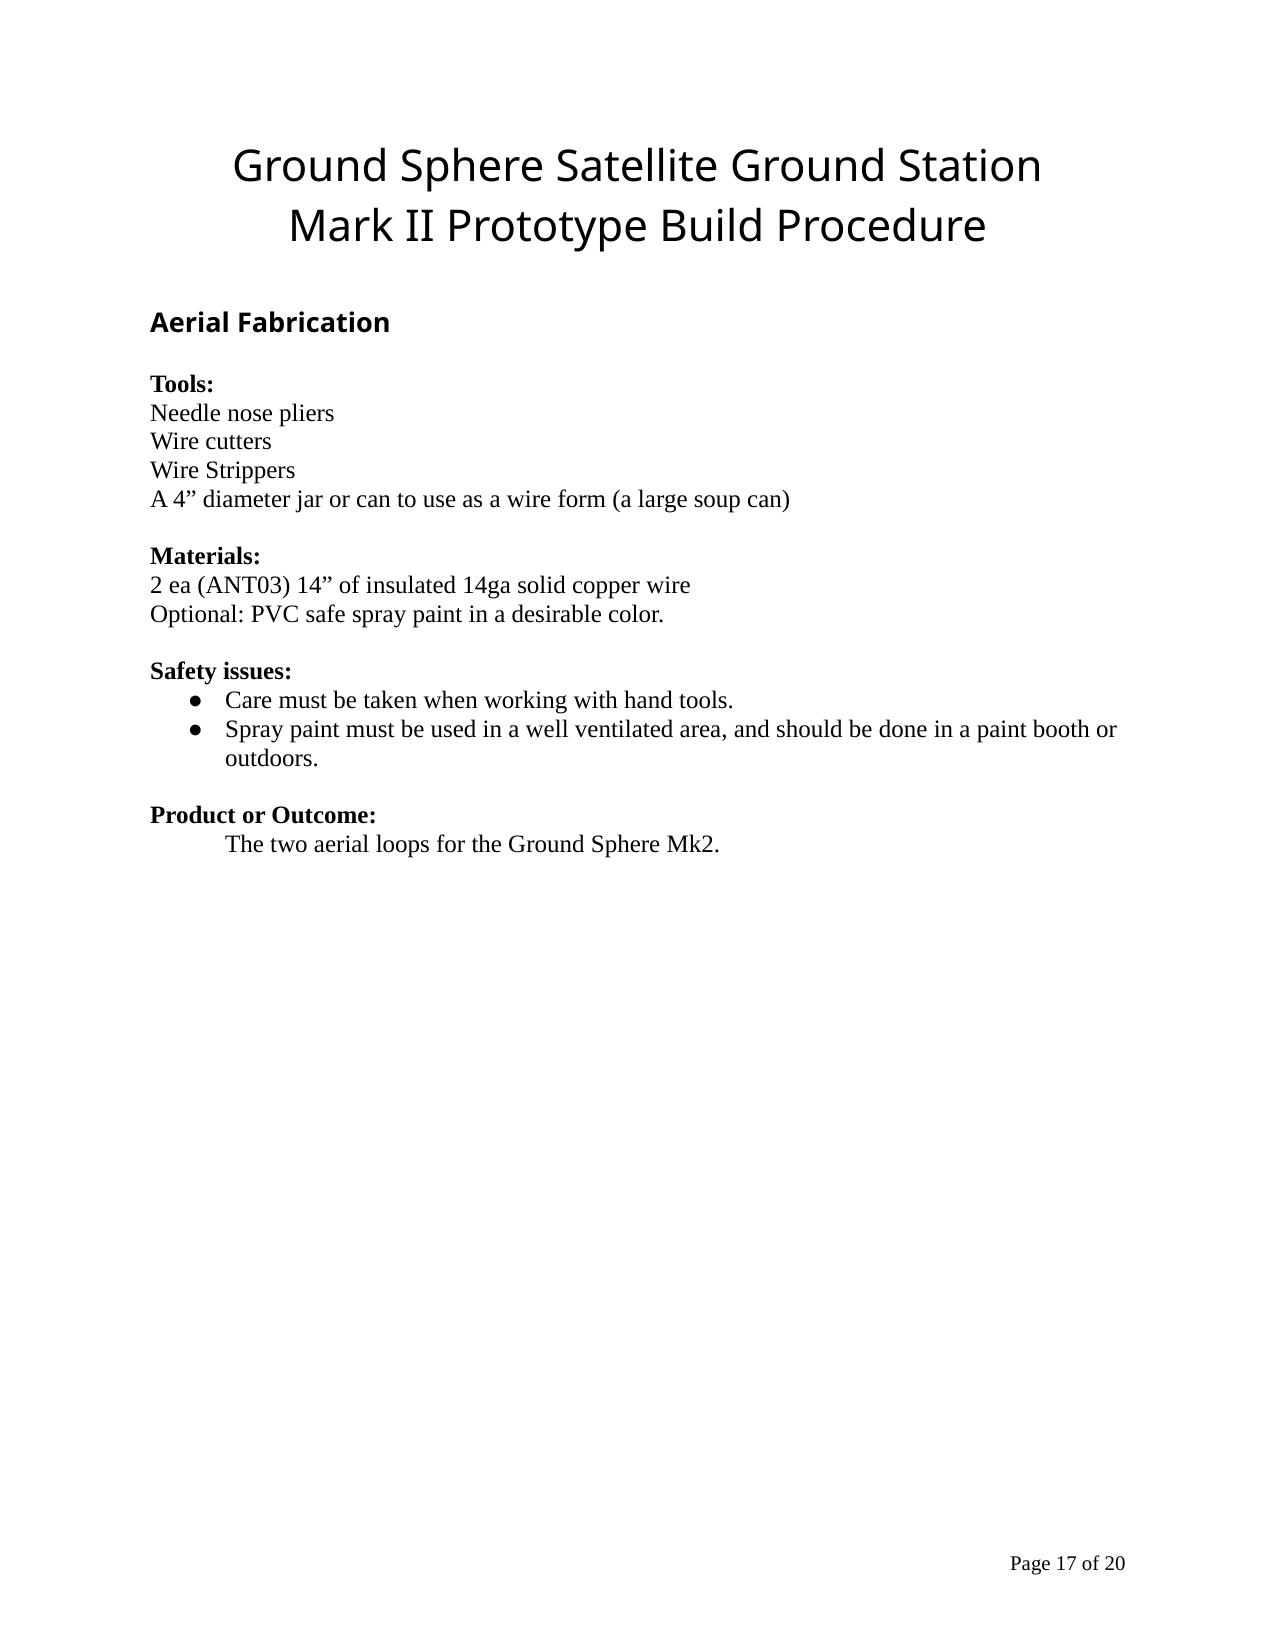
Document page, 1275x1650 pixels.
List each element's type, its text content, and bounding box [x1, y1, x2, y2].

text The two aerial loops for the Ground Sphere Mk2. [150, 829, 1125, 858]
text Needle nose pliers [150, 398, 1125, 426]
text Optional: PVC safe spray paint in a desirable color. [150, 599, 1125, 628]
text Tools: [150, 369, 1125, 398]
subtitle Aerial Fabrication [150, 303, 1125, 340]
text Product or Outcome: [150, 800, 1125, 829]
text A 4” diameter jar or can to use as a wire form (a large soup can) [150, 484, 1125, 513]
text Wire cutters [150, 426, 1125, 455]
text Wire Strippers [150, 455, 1125, 484]
list Spray paint must be used in a well ventilated area, and should be done in a paint booth or outdoors. [188, 714, 1125, 771]
text Safety issues: [150, 656, 1125, 685]
text 2 ea (ANT03) 14” of insulated 14ga solid copper wire [150, 570, 1125, 599]
list Care must be taken when working with hand tools. [188, 685, 1125, 714]
text Materials: [150, 541, 1125, 570]
